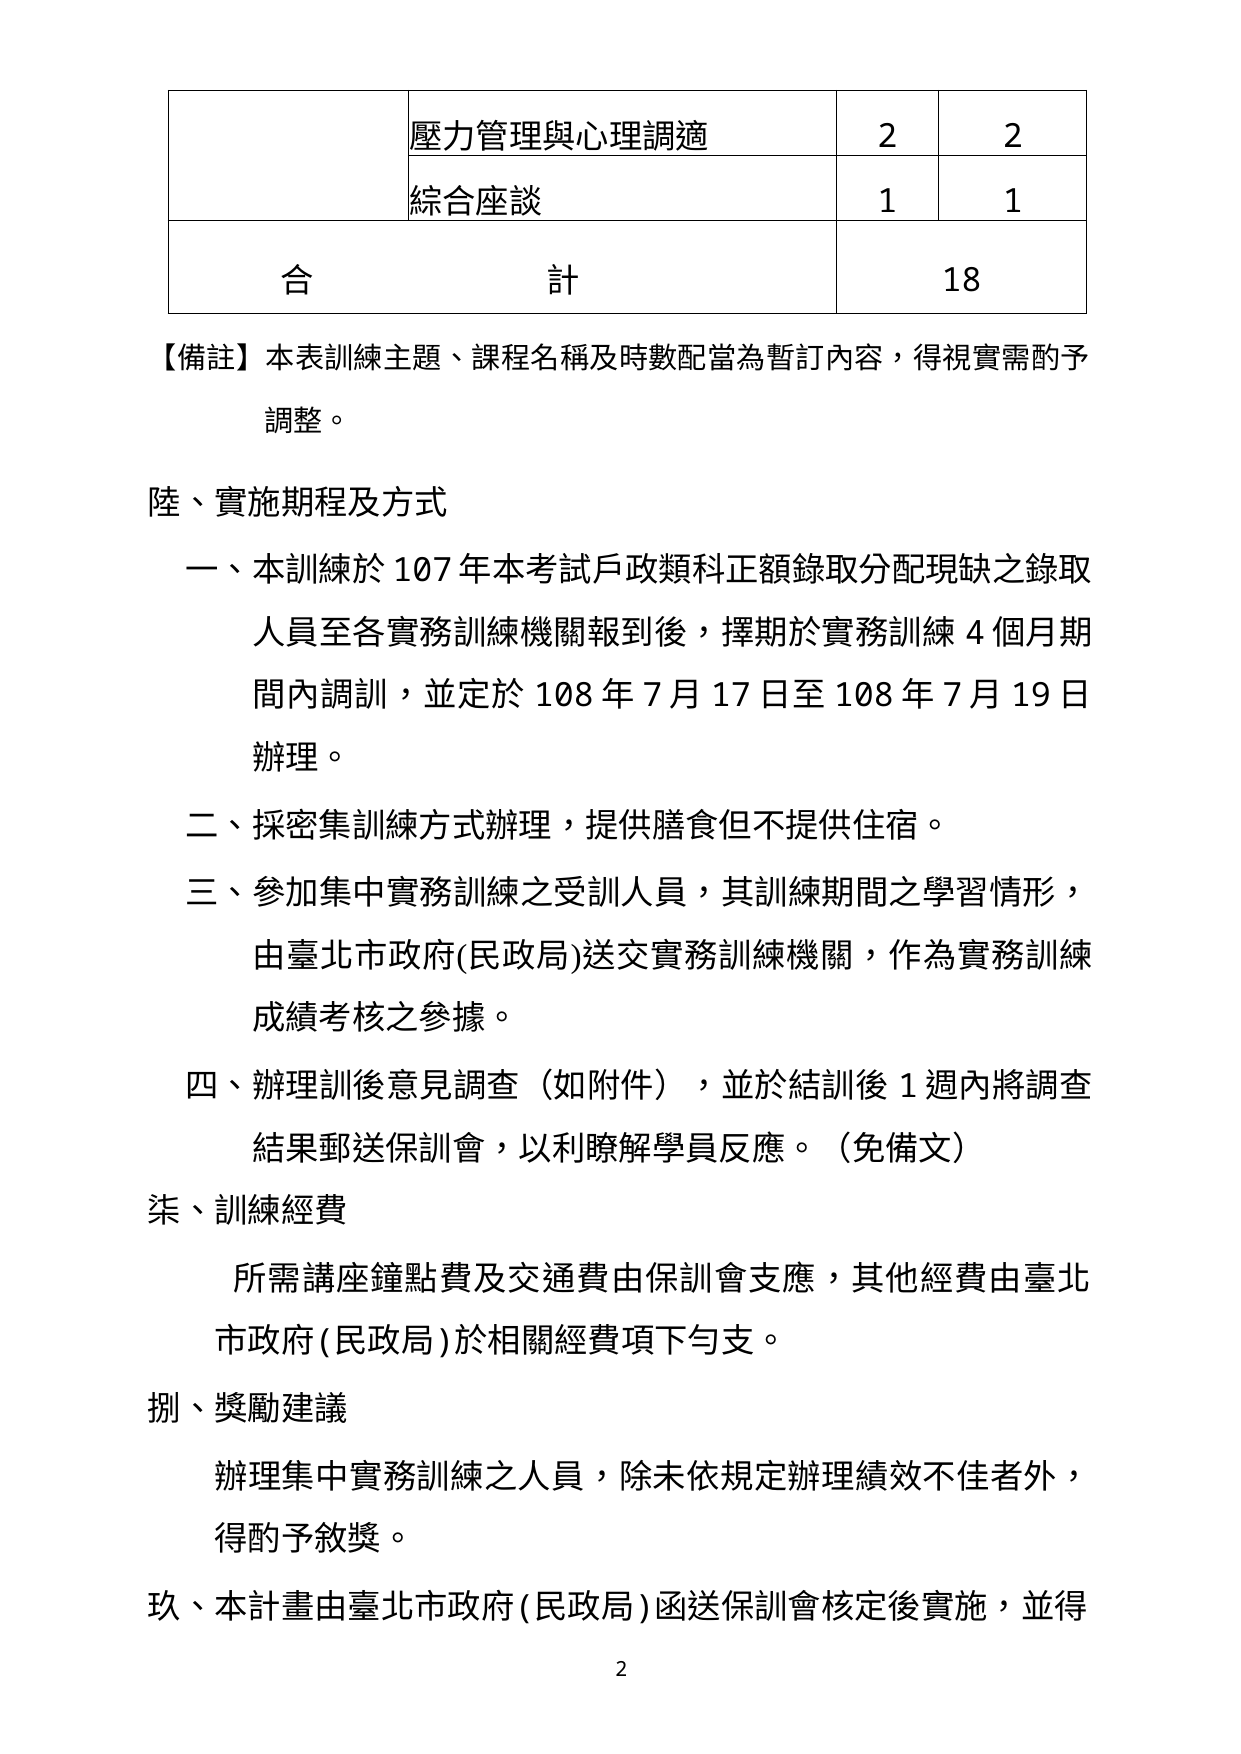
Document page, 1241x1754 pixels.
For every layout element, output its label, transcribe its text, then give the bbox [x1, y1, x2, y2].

text 一、本訓練於107年本考試戶政類科正額錄取分配現缺之錄取人員至各實務訓練機關報到後，擇期於實務訓練4個月期間內調訓，並定於108年7月17日至108年7月19日辦理。 [185, 526, 1092, 776]
text 二、採密集訓練方式辦理，提供膳食但不提供住宿。 [185, 781, 1092, 843]
text 四、辦理訓後意見調查（如附件），並於結訓後1週內將調查結果郵送保訓會，以利瞭解學員反應。（免備文） [185, 1041, 1092, 1166]
text 三、參加集中實務訓練之受訓人員，其訓練期間之學習情形，由臺北市政府(民政局)送交實務訓練機關，作為實務訓練成績考核之參據。 [185, 848, 1092, 1036]
table_cell 1 [939, 156, 1086, 220]
text 辦理集中實務訓練之人員，除未依規定辦理績效不佳者外，得酌予敘獎。 [214, 1432, 1092, 1557]
table_cell 合 計 [169, 221, 836, 313]
text 所需講座鐘點費及交通費由保訓會支應，其他經費由臺北市政府(民政局)於相關經費項下勻支。 [148, 1234, 1092, 1359]
text 捌、獎勵建議 [148, 1364, 1092, 1427]
text 陸、實施期程及方式 [148, 458, 1092, 520]
text 柒、訓練經費 [148, 1166, 1092, 1229]
text 【備註】本表訓練主題、課程名稱及時數配當為暫訂內容，得視實需酌予調整。 [148, 314, 1092, 439]
table_cell 1 [837, 156, 938, 220]
text 玖、本計畫由臺北市政府(民政局)函送保訓會核定後實施，並得 [148, 1562, 1092, 1624]
table_cell [169, 91, 408, 220]
table_cell 2 [939, 91, 1086, 155]
table_cell 2 [837, 91, 938, 155]
table_cell 壓力管理與心理調適 [409, 91, 836, 155]
table_cell 綜合座談 [409, 156, 836, 220]
table_cell 18 [837, 221, 1086, 313]
